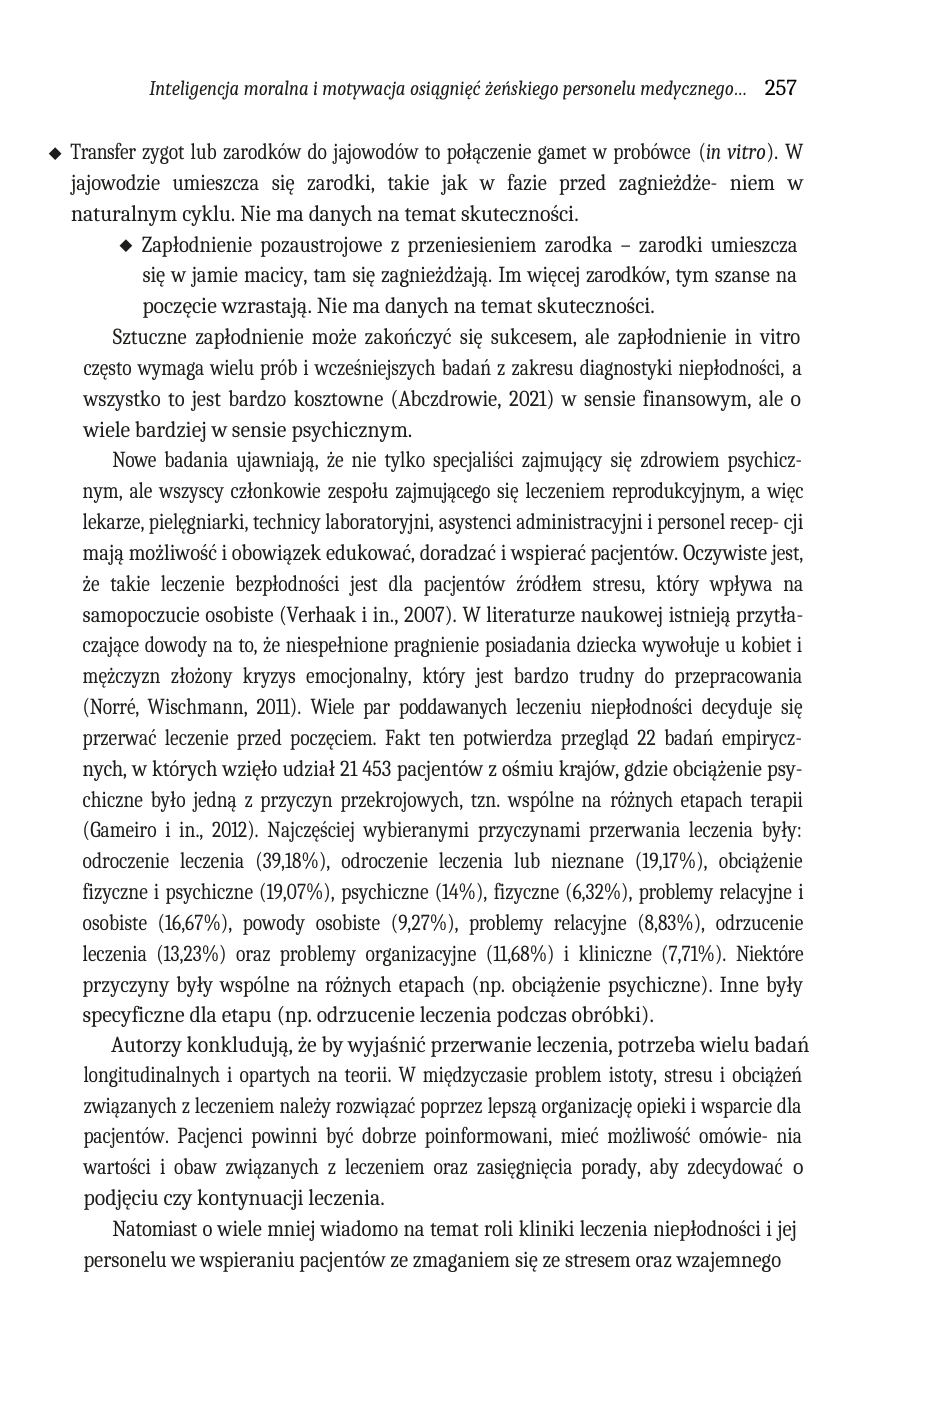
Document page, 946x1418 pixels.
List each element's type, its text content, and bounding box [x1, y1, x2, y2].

list Transfer zygot lub zarodków do jajowodów to połączenie gamet w probówce (in vitro). W jajowodzie umieszcza się zarodki, takie jak w fazie przed zagnieżdże- niem w naturalnym cyklu. Nie ma danych na temat skuteczności. [48, 139, 803, 227]
text Sztuczne zapłodnienie może zakończyć się sukcesem, ale zapłodnienie in vitro często wymaga wielu prób i wcześniejszych badań z zakresu diagnostyki niepłodności, a wszystko to jest bardzo kosztowne (Abczdrowie, 2021) w sensie finansowym, ale o wiele bardziej w sensie psychicznym. [83, 324, 802, 443]
text Autorzy konkludują, że by wyjaśnić przerwanie leczenia, potrzeba wielu badań [111, 1033, 879, 1058]
list Zapłodnienie pozaustrojowe z przeniesieniem zarodka – zarodki umieszcza się w jamie macicy, tam się zagnieżdżają. Im więcej zarodków, tym szanse na poczęcie wzrastają. Nie ma danych na temat skuteczności. [119, 231, 798, 319]
text Nowe badania ujawniają, że nie tylko specjaliści zajmujący się zdrowiem psychicz- nym, ale wszyscy członkowie zespołu zajmującego się leczeniem reprodukcyjnym, a więc lekarze, pielęgniarki, technicy laboratoryjni, asystenci administracyjni i personel recep- cji mają możliwość i obowiązek edukować, doradzać i wspierać pacjentów. Oczywiste jest, że takie leczenie bezpłodności jest dla pacjentów źródłem stresu, który wpływa na samopoczucie osobiste (Verhaak i in., 2007). W literaturze naukowej istnieją przytła- czające dowody na to, że niespełnione pragnienie posiadania dziecka wywołuje u kobiet i mężczyzn złożony kryzys emocjonalny, który jest bardzo trudny do przepracowania (Norré, Wischmann, 2011). Wiele par poddawanych leczeniu niepłodności decyduje się przerwać leczenie przed poczęciem. Fakt ten potwierdza przegląd 22 badań empirycz- nych, w których wzięło udział 21 453 pacjentów z ośmiu krajów, gdzie obciążenie psy- chiczne było jedną z przyczyn przekrojowych, tzn. wspólne na różnych etapach terapii (Gameiro i in., 2012). Najczęściej wybieranymi przyczynami przerwania leczenia były: odroczenie leczenia (39,18%), odroczenie leczenia lub nieznane (19,17%), obciążenie fizyczne i psychiczne (19,07%), psychiczne (14%), fizyczne (6,32%), problemy relacyjne i osobiste (16,67%), powody osobiste (9,27%), problemy relacyjne (8,83%), odrzucenie leczenia (13,23%) oraz problemy organizacyjne (11,68%) i kliniczne (7,71%). Niektóre przyczyny były wspólne na różnych etapach (np. obciążenie psychiczne). Inne były specyficzne dla etapu (np. odrzucenie leczenia podczas obróbki). [82, 447, 803, 1028]
text longitudinalnych i opartych na teorii. W międzyczasie problem istoty, stresu i obciążeń związanych z leczeniem należy rozwiązać poprzez lepszą organizację opieki i wsparcie dla pacjentów. Pacjenci powinni być dobrze poinformowani, mieć możliwość omówie- nia wartości i obaw związanych z leczeniem oraz zasięgnięcia porady, aby zdecydować o podjęciu czy kontynuacji leczenia. [83, 1062, 803, 1211]
text Natomiast o wiele mniej wiadomo na temat roli kliniki leczenia niepłodności i jej personelu we wspieraniu pacjentów ze zmaganiem się ze stresem oraz wzajemnego [83, 1216, 798, 1273]
